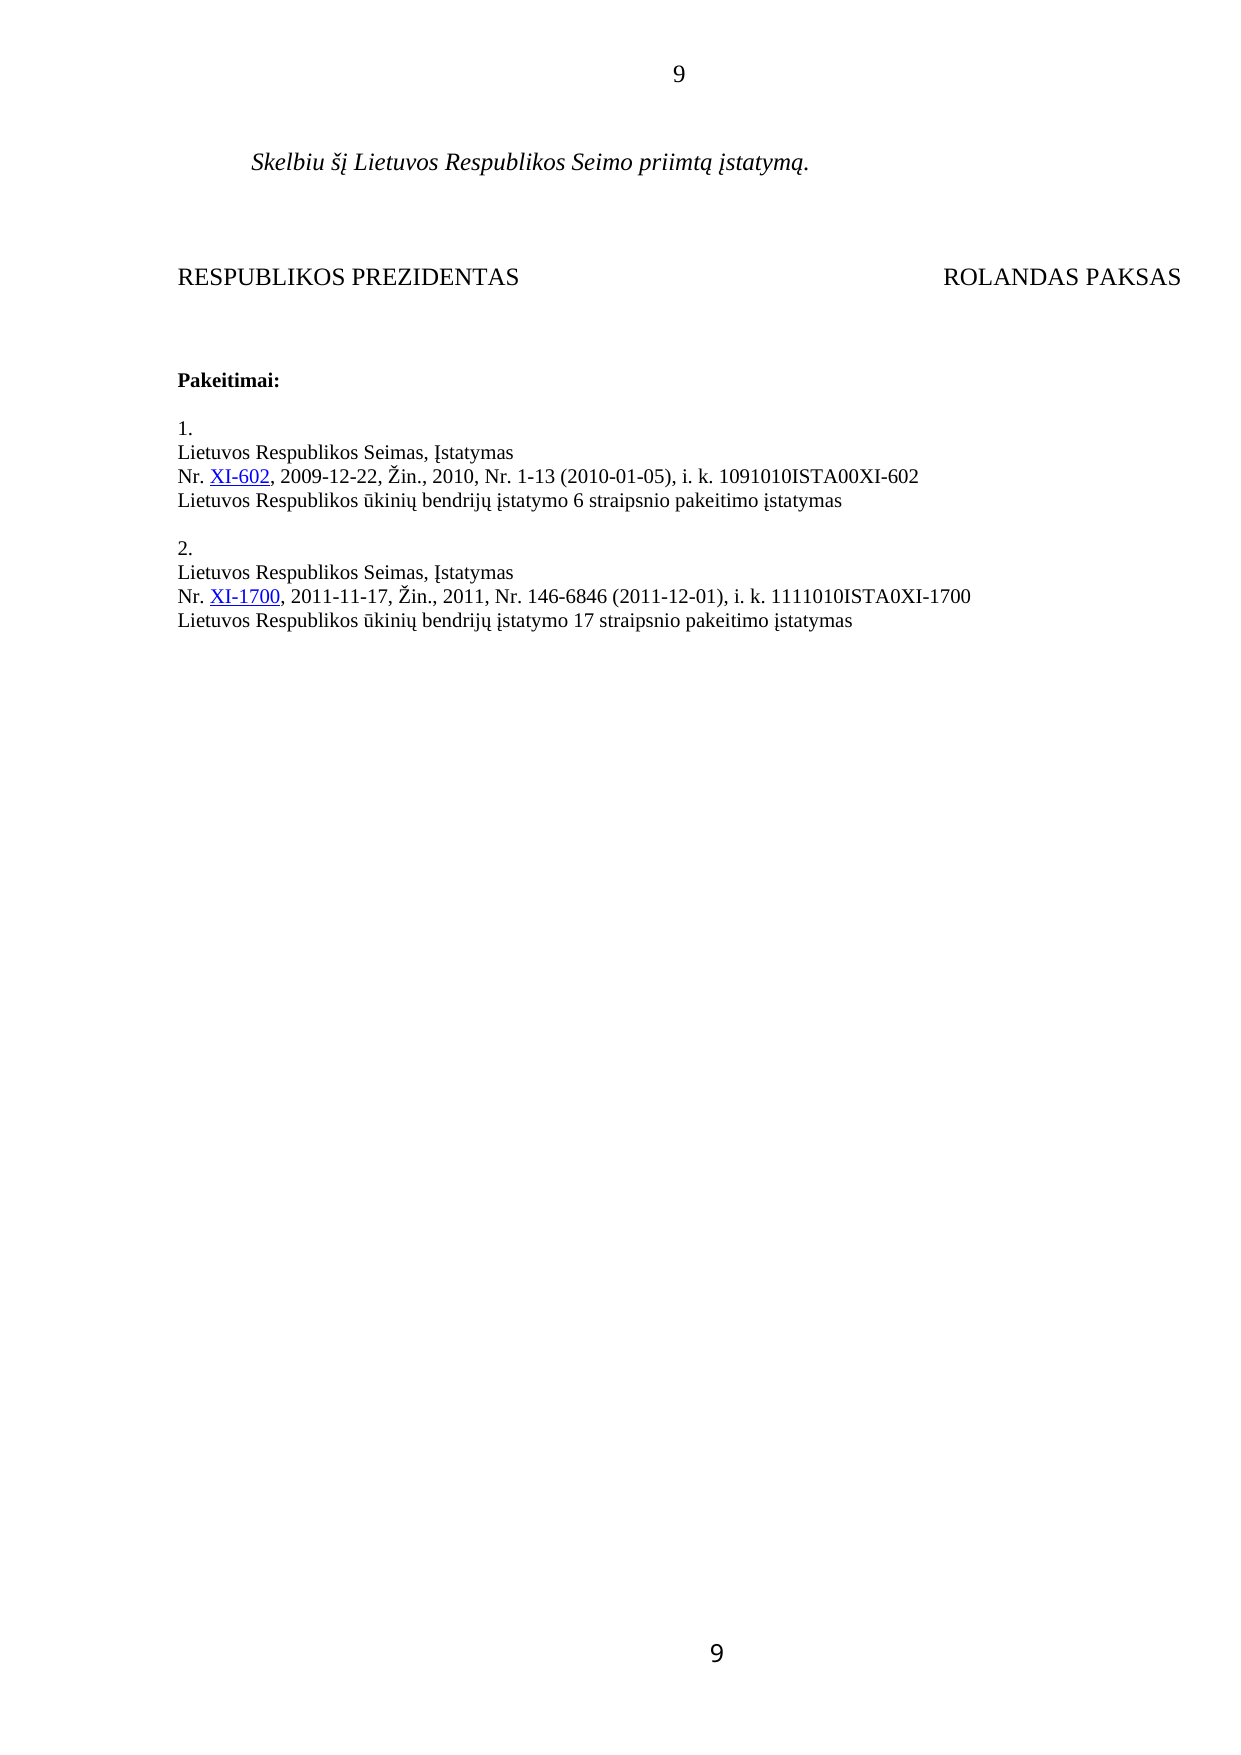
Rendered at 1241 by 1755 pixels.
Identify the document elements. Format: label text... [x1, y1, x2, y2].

text Skelbiu šį Lietuvos Respublikos Seimo priimtą įstatymą. [177, 147, 1181, 176]
text Lietuvos Respublikos ūkinių bendrijų įstatymo 6 straipsnio pakeitimo įstatymas [177, 488, 1181, 512]
text 1. [177, 416, 1181, 440]
text 2. [177, 536, 1181, 560]
text Nr. XI-1700, 2011-11-17, Žin., 2011, Nr. 146-6846 (2011-12-01), i. k. 1111010ISTA0XI-1700 [177, 584, 1181, 608]
text RESPUBLIKOS PREZIDENTAS ROLANDAS PAKSAS [177, 262, 1181, 291]
text Lietuvos Respublikos Seimas, Įstatymas [177, 560, 1181, 584]
text Nr. XI-602, 2009-12-22, Žin., 2010, Nr. 1-13 (2010-01-05), i. k. 1091010ISTA00XI-602 [177, 464, 1181, 488]
text Lietuvos Respublikos Seimas, Įstatymas [177, 440, 1181, 464]
text Lietuvos Respublikos ūkinių bendrijų įstatymo 17 straipsnio pakeitimo įstatymas [177, 608, 1181, 632]
text Pakeitimai: [177, 367, 1181, 392]
